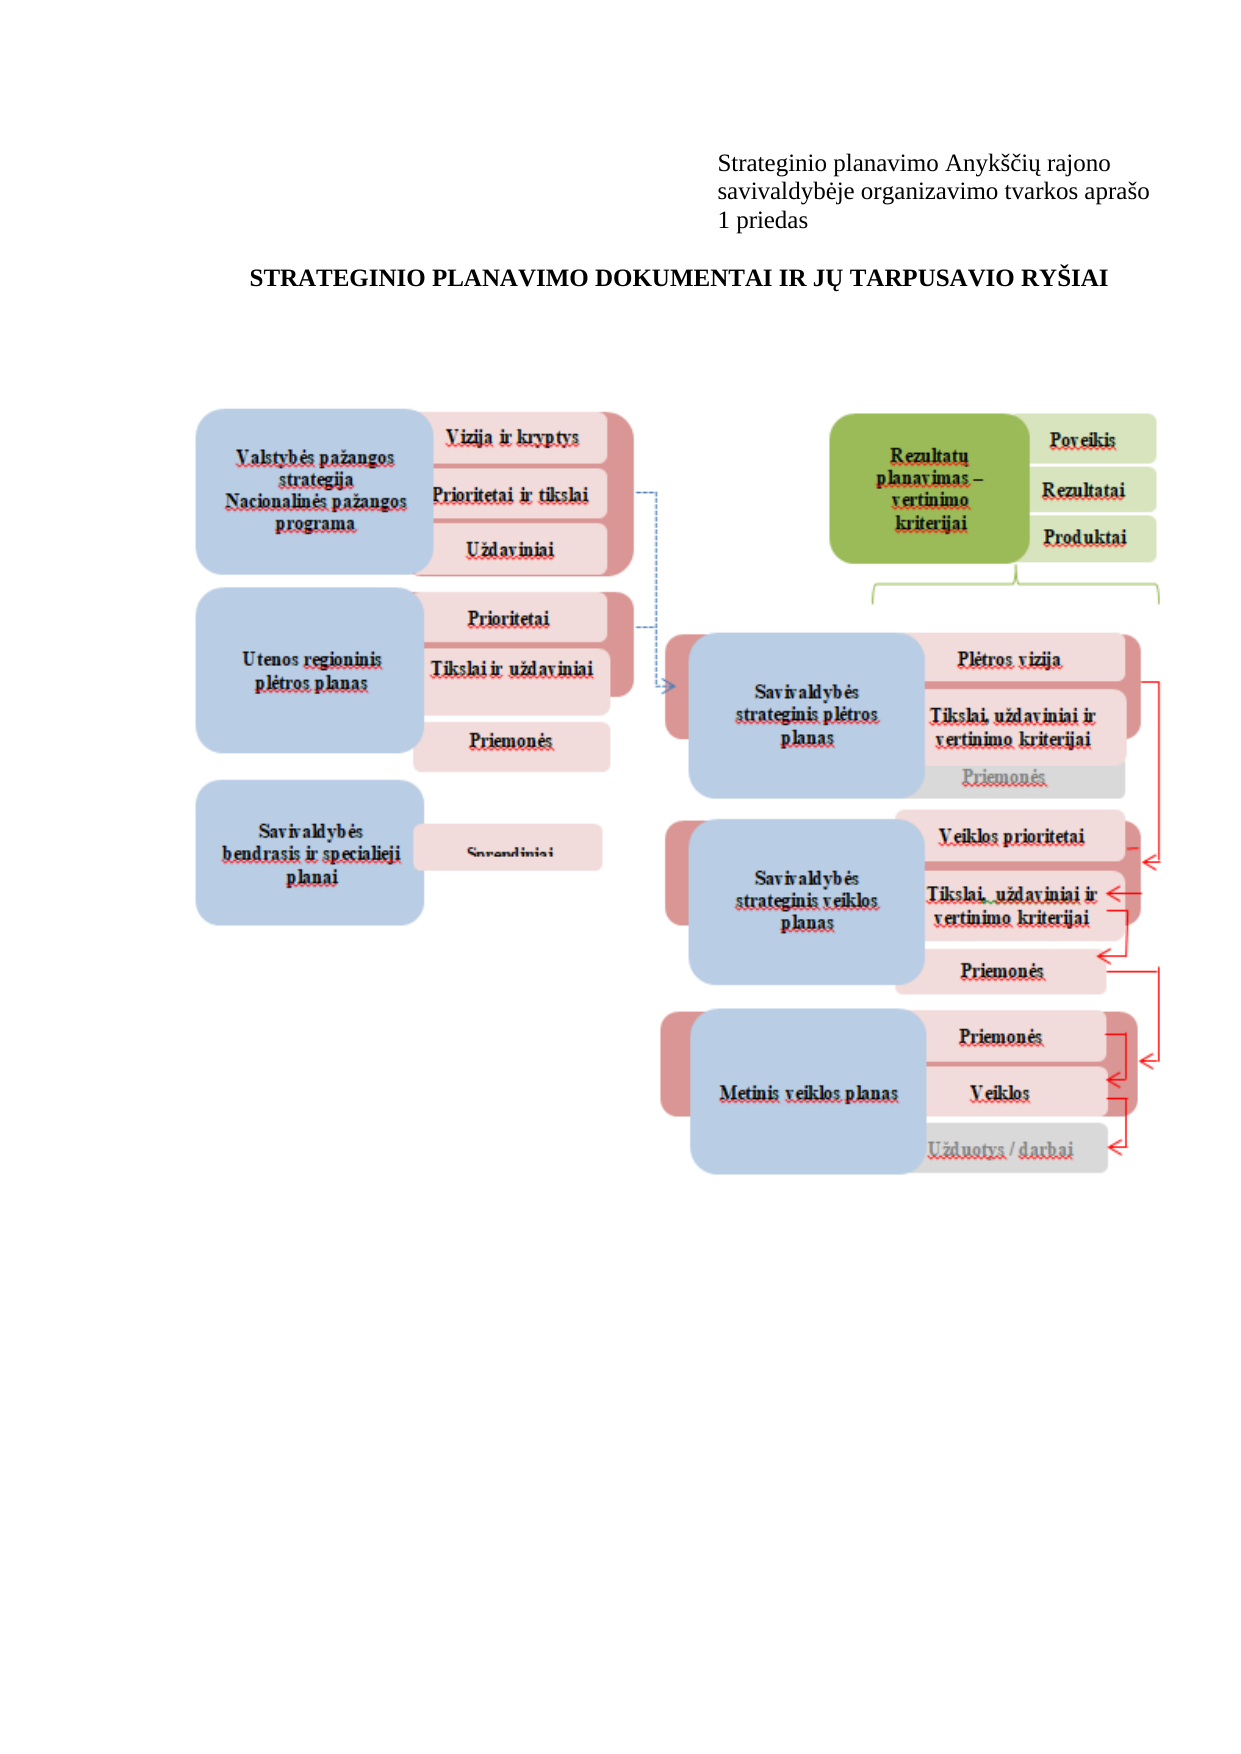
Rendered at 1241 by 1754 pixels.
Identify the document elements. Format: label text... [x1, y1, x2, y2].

text 1 priedas [582, 205, 1181, 234]
text Strateginio planavimo Anykščių rajono [717, 148, 1181, 176]
text savivaldybėje organizavimo tvarkos aprašo [582, 176, 1181, 205]
text STRATEGINIO PLANAVIMO DOKUMENTAI IR JŲ TARPUSAVIO RYŠIAI [177, 263, 1181, 291]
